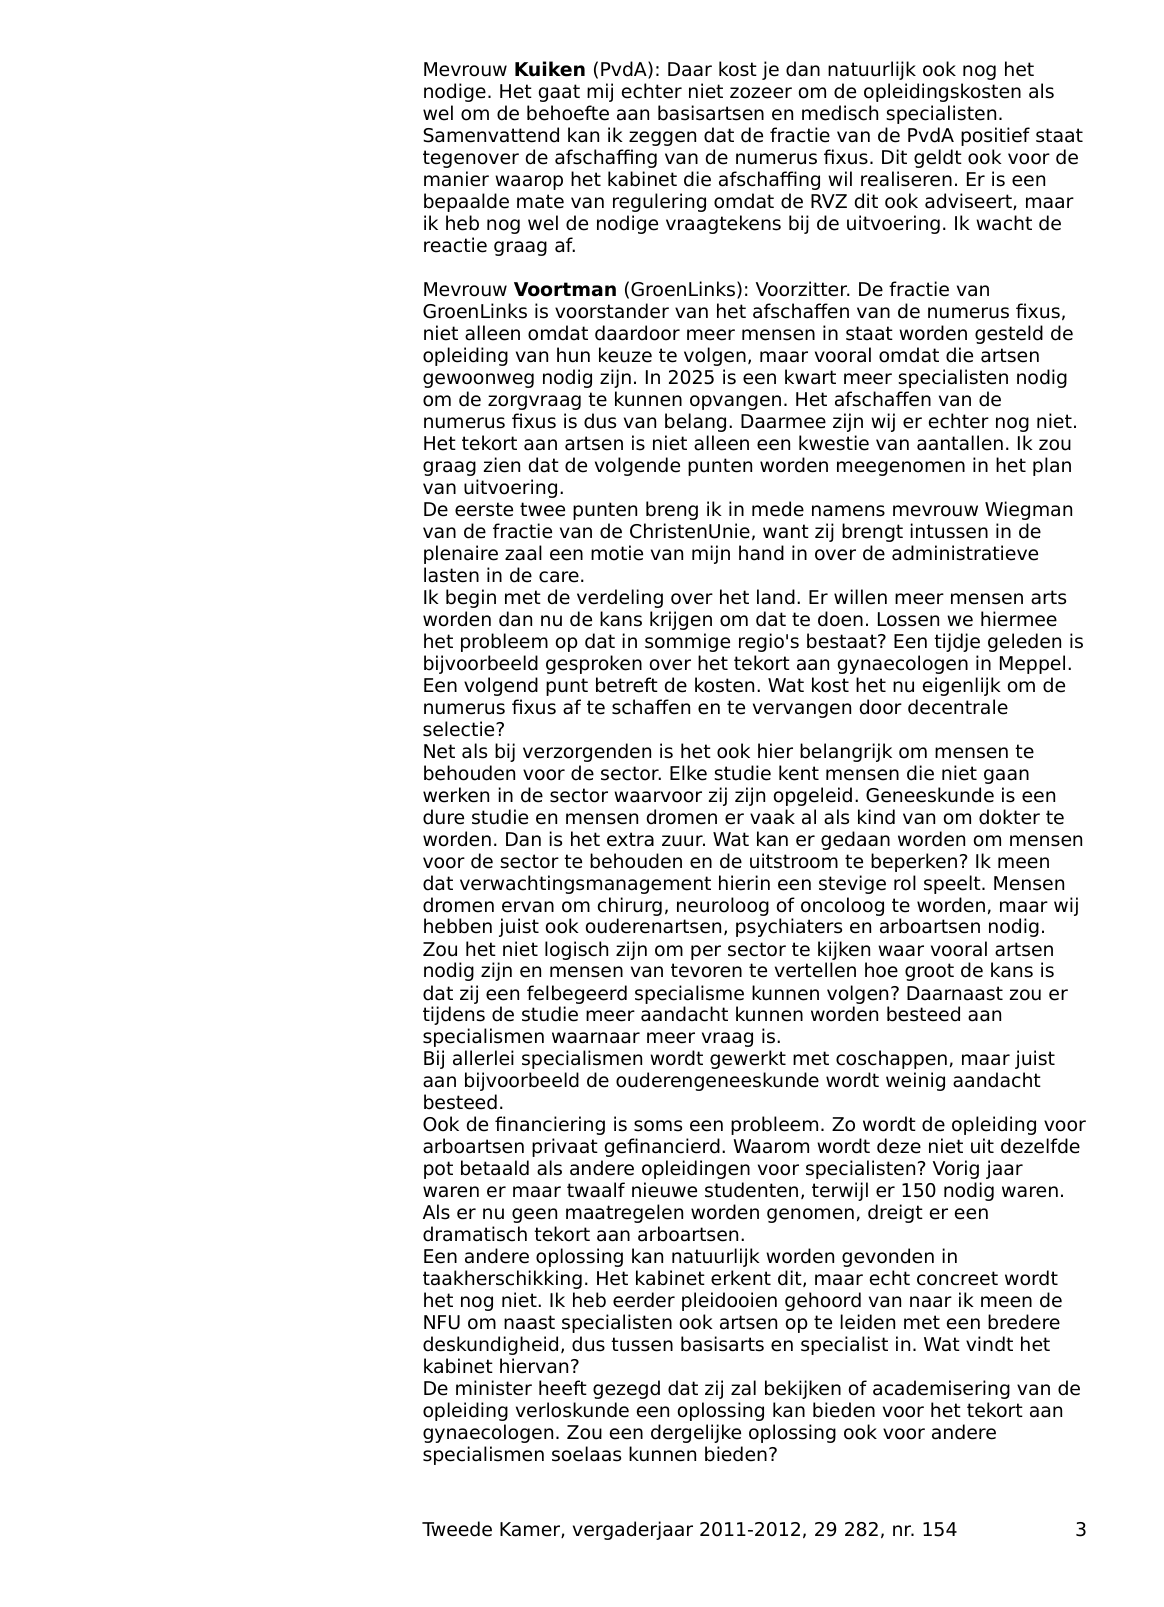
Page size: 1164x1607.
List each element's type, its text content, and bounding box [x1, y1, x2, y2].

text Samenvattend kan ik zeggen dat de fractie van de PvdA positief staat tegenover de afschaffing van de numerus fixus. Dit geldt ook voor de manier waarop het kabinet die afschaffing wil realiseren. Er is een bepaalde mate van regulering omdat de RVZ dit ook adviseert, maar ik heb nog wel de nodige vraagtekens bij de uitvoering. Ik wacht de reactie graag af. [422, 125, 1087, 257]
text Een volgend punt betreft de kosten. Wat kost het nu eigenlijk om de numerus fixus af te schaffen en te vervangen door decentrale selectie? [422, 675, 1087, 741]
text Ook de financiering is soms een probleem. Zo wordt de opleiding voor arboartsen privaat gefinancierd. Waarom wordt deze niet uit dezelfde pot betaald als andere opleidingen voor specialisten? Vorig jaar waren er maar twaalf nieuwe studenten, terwijl er 150 nodig waren. Als er nu geen maatregelen worden genomen, dreigt er een dramatisch tekort aan arboartsen. [422, 1114, 1087, 1246]
text De minister heeft gezegd dat zij zal bekijken of academisering van de opleiding verloskunde een oplossing kan bieden voor het tekort aan gynaecologen. Zou een dergelijke oplossing ook voor andere specialismen soelaas kunnen bieden? [422, 1378, 1087, 1466]
text Mevrouw Voortman (GroenLinks): Voorzitter. De fractie van GroenLinks is voorstander van het afschaffen van de numerus fixus, niet alleen omdat daardoor meer mensen in staat worden gesteld de opleiding van hun keuze te volgen, maar vooral omdat die artsen gewoonweg nodig zijn. In 2025 is een kwart meer specialisten nodig om de zorgvraag te kunnen opvangen. Het afschaffen van de numerus fixus is dus van belang. Daarmee zijn wij er echter nog niet. Het tekort aan artsen is niet alleen een kwestie van aantallen. Ik zou graag zien dat de volgende punten worden meegenomen in het plan van uitvoering. [422, 279, 1087, 499]
text De eerste twee punten breng ik in mede namens mevrouw Wiegman van de fractie van de ChristenUnie, want zij brengt intussen in de plenaire zaal een motie van mijn hand in over de administratieve lasten in de care. [422, 499, 1087, 587]
text Een andere oplossing kan natuurlijk worden gevonden in taakherschikking. Het kabinet erkent dit, maar echt concreet wordt het nog niet. Ik heb eerder pleidooien gehoord van naar ik meen de NFU om naast specialisten ook artsen op te leiden met een bredere deskundigheid, dus tussen basisarts en specialist in. Wat vindt het kabinet hiervan? [422, 1246, 1087, 1378]
text Net als bij verzorgenden is het ook hier belangrijk om mensen te behouden voor de sector. Elke studie kent mensen die niet gaan werken in de sector waarvoor zij zijn opgeleid. Geneeskunde is een dure studie en mensen dromen er vaak al als kind van om dokter te worden. Dan is het extra zuur. Wat kan er gedaan worden om mensen voor de sector te behouden en de uitstroom te beperken? Ik meen dat verwachtingsmanagement hierin een stevige rol speelt. Mensen dromen ervan om chirurg, neuroloog of oncoloog te worden, maar wij hebben juist ook ouderenartsen, psychiaters en arboartsen nodig. Zou het niet logisch zijn om per sector te kijken waar vooral artsen nodig zijn en mensen van tevoren te vertellen hoe groot de kans is dat zij een felbegeerd specialisme kunnen volgen? Daarnaast zou er tijdens de studie meer aandacht kunnen worden besteed aan specialismen waarnaar meer vraag is. [422, 741, 1087, 1048]
text Bij allerlei specialismen wordt gewerkt met coschappen, maar juist aan bijvoorbeeld de ouderengeneeskunde wordt weinig aandacht besteed. [422, 1048, 1087, 1114]
text Mevrouw Kuiken (PvdA): Daar kost je dan natuurlijk ook nog het nodige. Het gaat mij echter niet zozeer om de opleidingskosten als wel om de behoefte aan basisartsen en medisch specialisten. [422, 59, 1087, 125]
text Ik begin met de verdeling over het land. Er willen meer mensen arts worden dan nu de kans krijgen om dat te doen. Lossen we hiermee het probleem op dat in sommige regio's bestaat? Een tijdje geleden is bijvoorbeeld gesproken over het tekort aan gynaecologen in Meppel. [422, 587, 1087, 675]
